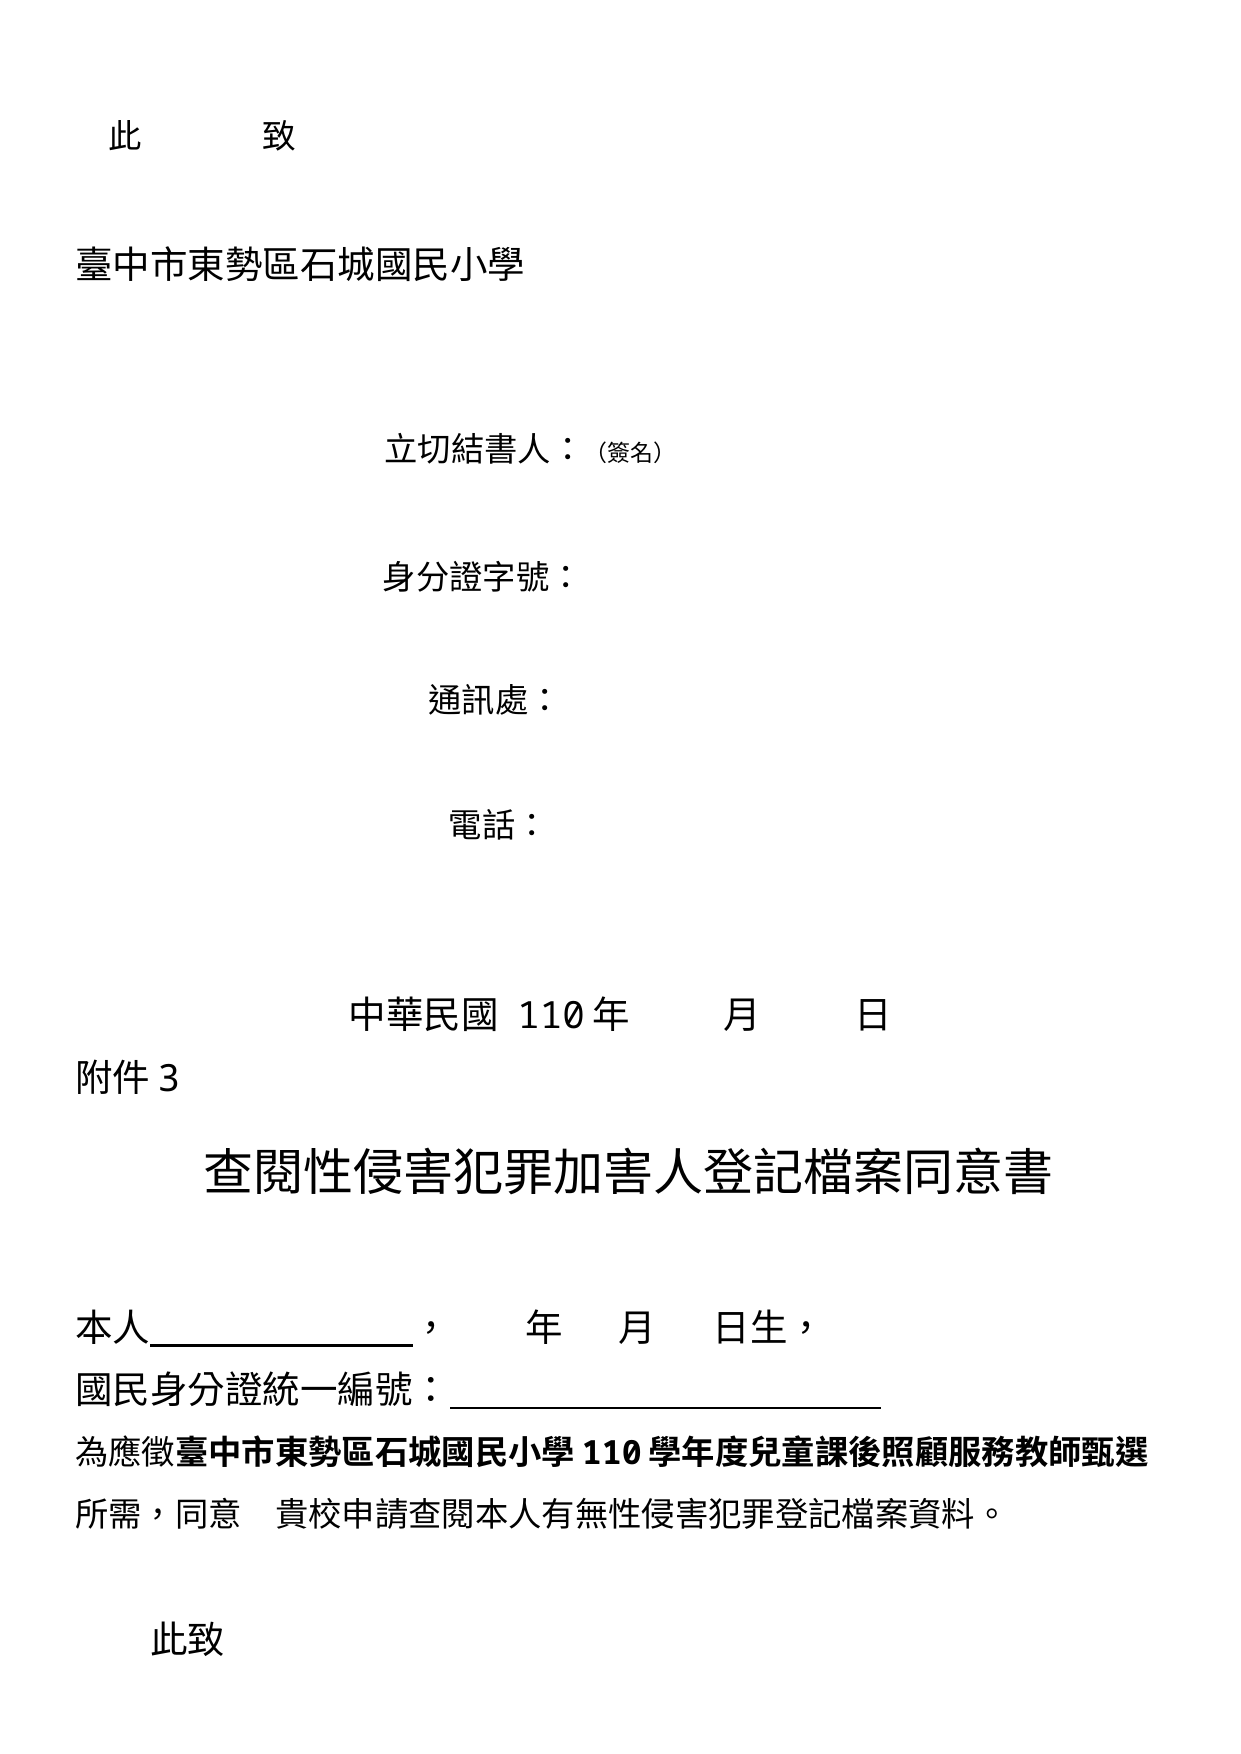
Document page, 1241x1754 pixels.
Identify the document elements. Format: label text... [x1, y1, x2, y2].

text 中華民國 110年 月 日 [75, 971, 1165, 1033]
text 電話： [75, 783, 1165, 846]
text 此致 [75, 1596, 1165, 1658]
text 立切結書人：（簽名） [75, 408, 1165, 471]
text 本人 ， 年 月 日生， [75, 1283, 1165, 1346]
text 臺中市東勢區石城國民小學 [75, 221, 1165, 283]
text 國民身分證統一編號： [75, 1346, 1165, 1408]
text 此 致 [75, 96, 1165, 158]
text 查閱性侵害犯罪加害人登記檔案同意書 [75, 1096, 1181, 1221]
text 附件3 [75, 1033, 1181, 1096]
text 身分證字號： [75, 533, 1165, 596]
text 通訊處： [75, 658, 1165, 721]
text 為應徵臺中市東勢區石城國民小學110學年度兒童課後照顧服務教師甄選所需，同意 貴校申請查閱本人有無性侵害犯罪登記檔案資料。 [75, 1408, 1165, 1533]
